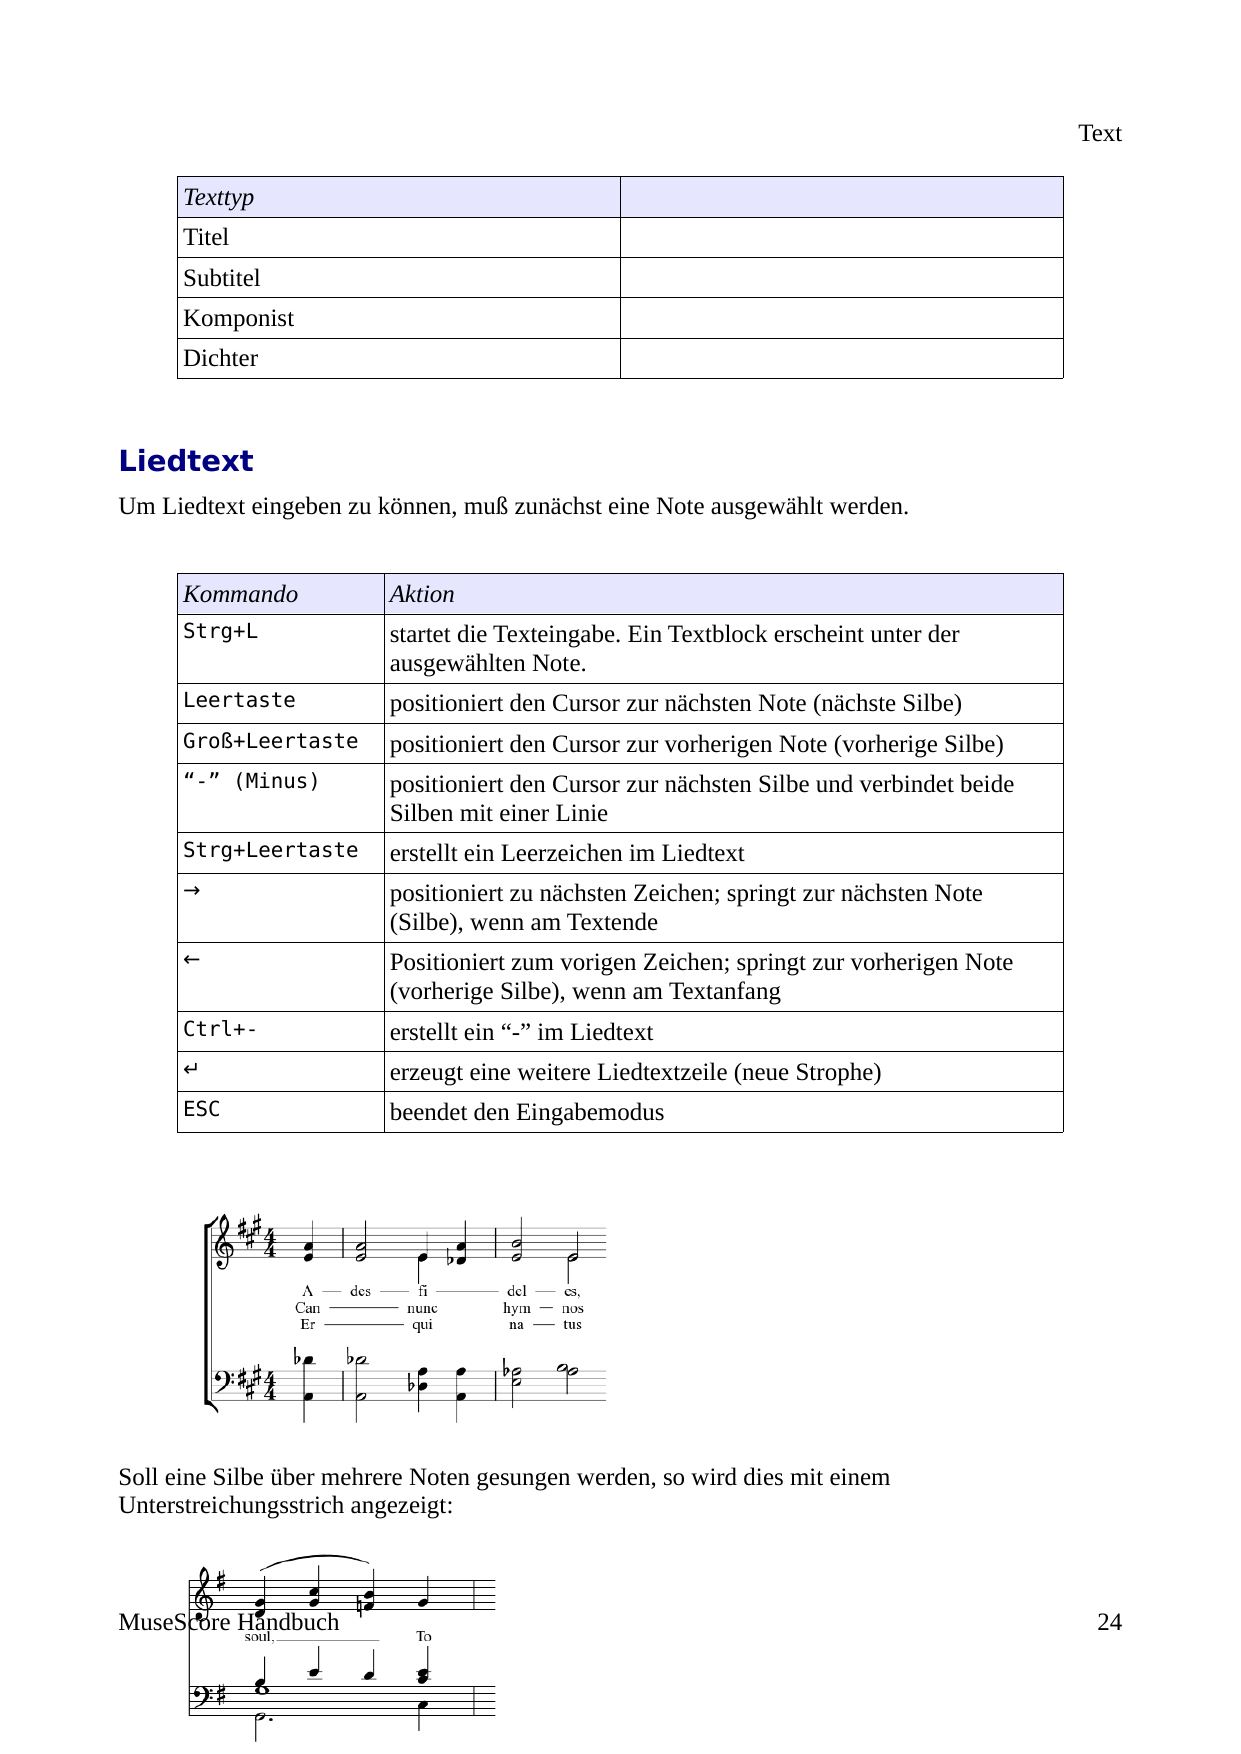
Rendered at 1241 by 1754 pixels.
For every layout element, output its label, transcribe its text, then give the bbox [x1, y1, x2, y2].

table_cell erzeugt eine weitere Liedtextzeile (neue Strophe) [385, 1052, 1063, 1091]
table_cell [621, 258, 1063, 297]
table_cell positioniert den Cursor zur vorherigen Note (vorherige Silbe) [385, 724, 1063, 763]
table_cell [621, 339, 1063, 378]
table_cell Groß+Leertaste [178, 724, 384, 763]
table_header Kommando [178, 574, 384, 613]
table_cell [621, 218, 1063, 257]
table_cell Dichter [178, 339, 620, 378]
text Soll eine Silbe über mehrere Noten gesungen werden, so wird dies mit einem Unterstreichungsstrich angezeigt: [118, 1462, 1004, 1519]
table_cell Titel [178, 218, 620, 257]
table_cell [621, 298, 1063, 338]
table_cell ESC [178, 1092, 384, 1132]
table_cell “-” (Minus) [178, 764, 384, 832]
table_cell ← [178, 943, 384, 1011]
subtitle Liedtext [118, 444, 1122, 478]
table_cell Strg+Leertaste [178, 833, 384, 873]
table_cell Leertaste [178, 684, 384, 723]
table_cell positioniert den Cursor zur nächsten Silbe und verbindet beide Silben mit einer Linie [385, 764, 1063, 832]
table_cell erstellt ein “-” im Liedtext [385, 1012, 1063, 1051]
table_cell → [178, 874, 384, 942]
table_cell Ctrl+- [178, 1012, 384, 1051]
picture [188, 1554, 496, 1742]
picture [190, 1177, 607, 1450]
table_cell positioniert den Cursor zur nächsten Note (nächste Silbe) [385, 684, 1063, 723]
table_cell ↵ [178, 1052, 384, 1091]
text Um Liedtext eingeben zu können, muß zunächst eine Note ausgewählt werden. [118, 491, 1004, 519]
table_cell Positioniert zum vorigen Zeichen; springt zur vorherigen Note (vorherige Silbe), wenn am Textanfang [385, 943, 1063, 1011]
table_cell Komponist [178, 298, 620, 338]
table_cell Subtitel [178, 258, 620, 297]
table_cell positioniert zu nächsten Zeichen; springt zur nächsten Note (Silbe), wenn am Textende [385, 874, 1063, 942]
table_cell erstellt ein Leerzeichen im Liedtext [385, 833, 1063, 873]
table_cell startet die Texteingabe. Ein Textblock erscheint unter der ausgewählten Note. [385, 615, 1063, 683]
table_header [621, 177, 1063, 217]
table_cell beendet den Eingabemodus [385, 1092, 1063, 1132]
table_header Aktion [385, 574, 1063, 613]
table_cell Strg+L [178, 615, 384, 683]
table_header Texttyp [178, 177, 620, 217]
